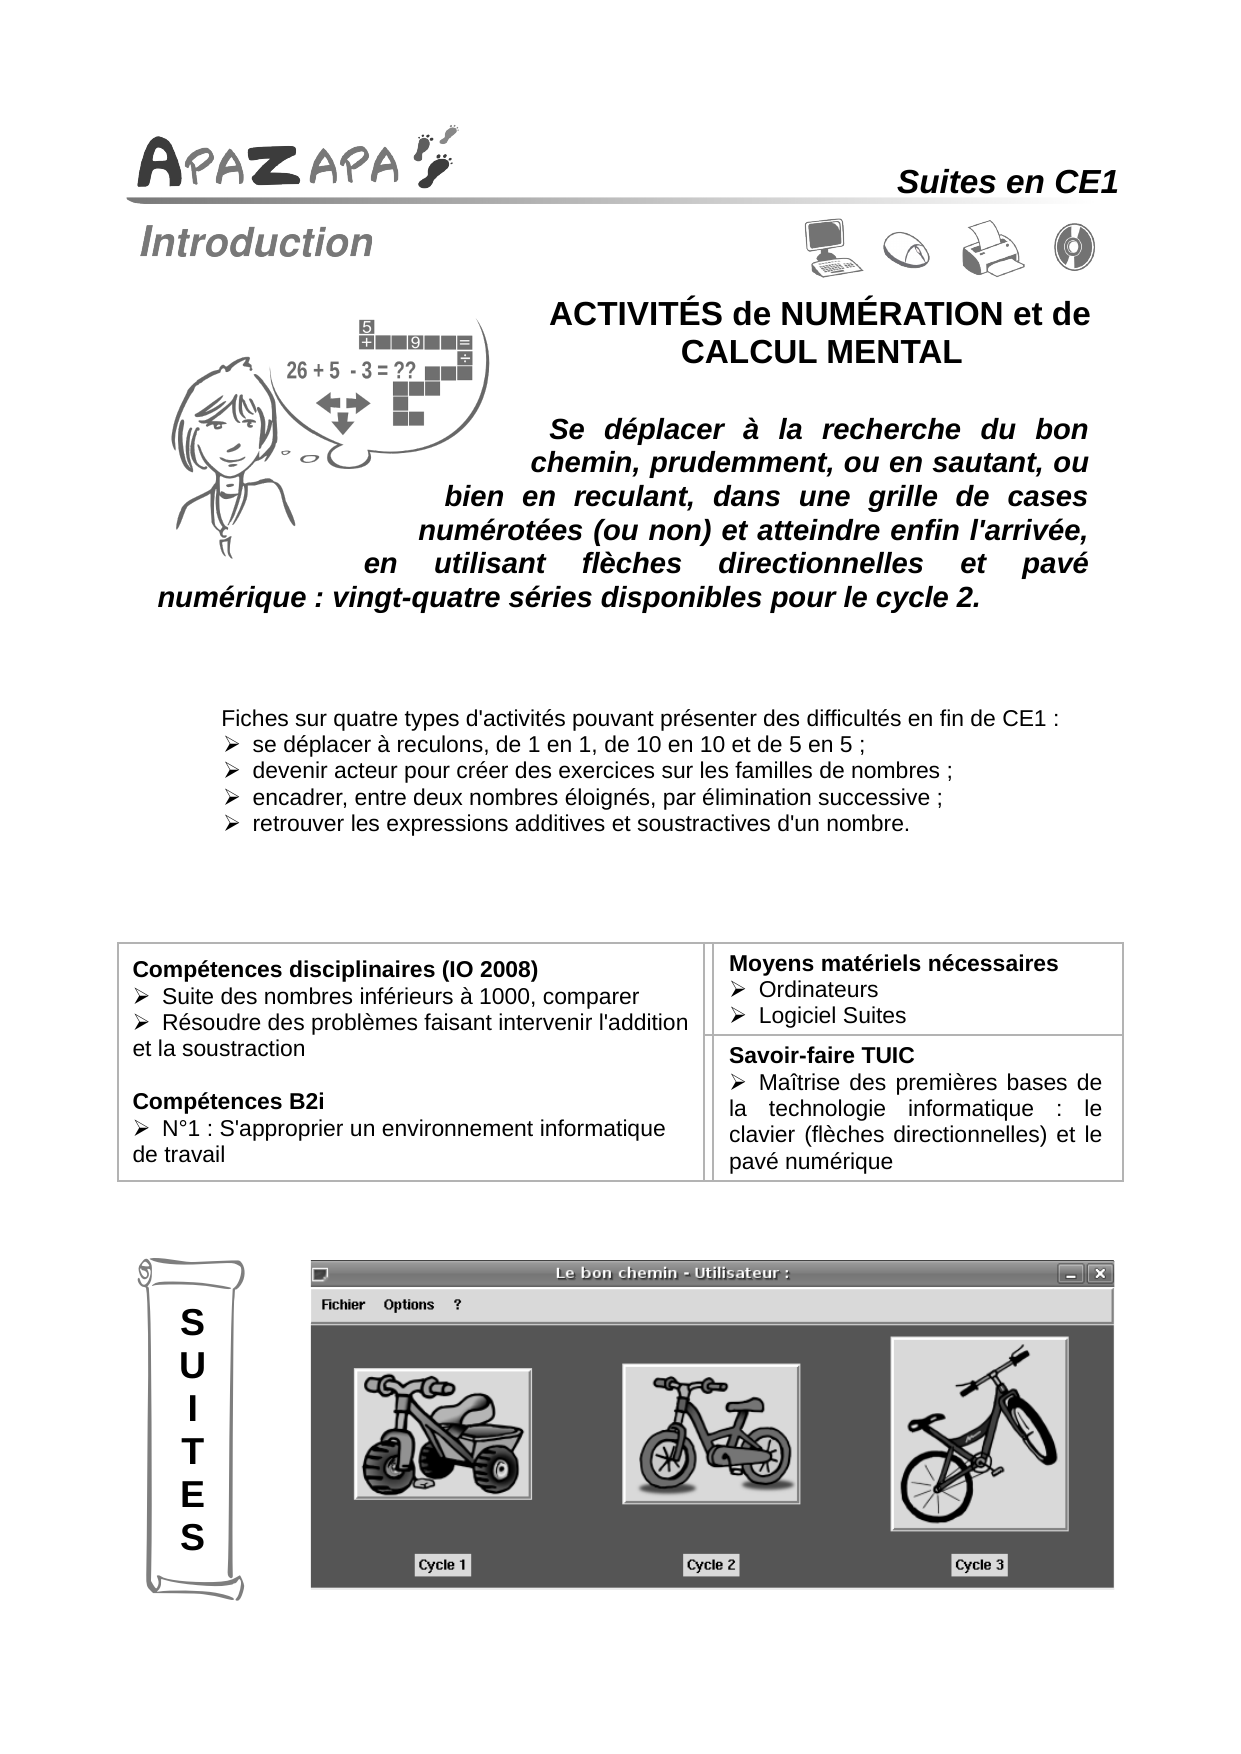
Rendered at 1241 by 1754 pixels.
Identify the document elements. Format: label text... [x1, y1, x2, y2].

table_header Moyens matériels nécessaires Ordinateurs Logiciel Suites [714, 968, 1122, 1058]
table_cell Savoir-faire TUIC Maîtrise des premières bases de la technologie informatique : le clavier (flèches directionnelles) et le pavé numérique [714, 1060, 1122, 1203]
subtitle Se déplacer à la recherche du bon chemin, prudemment, ou en sautant, ou bien en reculant, dans une grille de cases numérotées (ou non) et atteindre enfin l'arrivée, en utilisant flèches directionnelles et pavé numérique : vingt-quatre séries disponibles pour le cycle 2. [157, 402, 1092, 637]
list devenir acteur pour créer des exercices sur les familles de nombres ; [223, 781, 1122, 807]
list encadrer, entre deux nombres éloignés, par élimination successive ; [223, 807, 1122, 834]
picture [165, 317, 527, 579]
table_header Compétences disciplinaires (IO 2008) Suite des nombres inférieurs à 1000, comparer Résoudre des problèmes faisant intervenir l'addition et la soustraction Compétences B2i N°1 : S'approprier un environnement informatique de travail [119, 968, 703, 1203]
list retrouver les expressions additives et soustractives d'un nombre. [223, 834, 1122, 860]
picture [310, 1283, 1115, 1614]
text Fiches sur quatre types d'activités pouvant présenter des difficultés en fin de CE1 : [221, 728, 1083, 755]
subtitle ACTIVITÉS de NUMÉRATION et de CALCUL MENTAL [118, 284, 1122, 361]
table_header [705, 968, 712, 1058]
picture [132, 1273, 251, 1631]
list se déplacer à reculons, de 1 en 1, de 10 en 10 et de 5 en 5 ; [223, 755, 1122, 781]
picture [118, 118, 1123, 284]
table_cell [705, 1060, 712, 1203]
